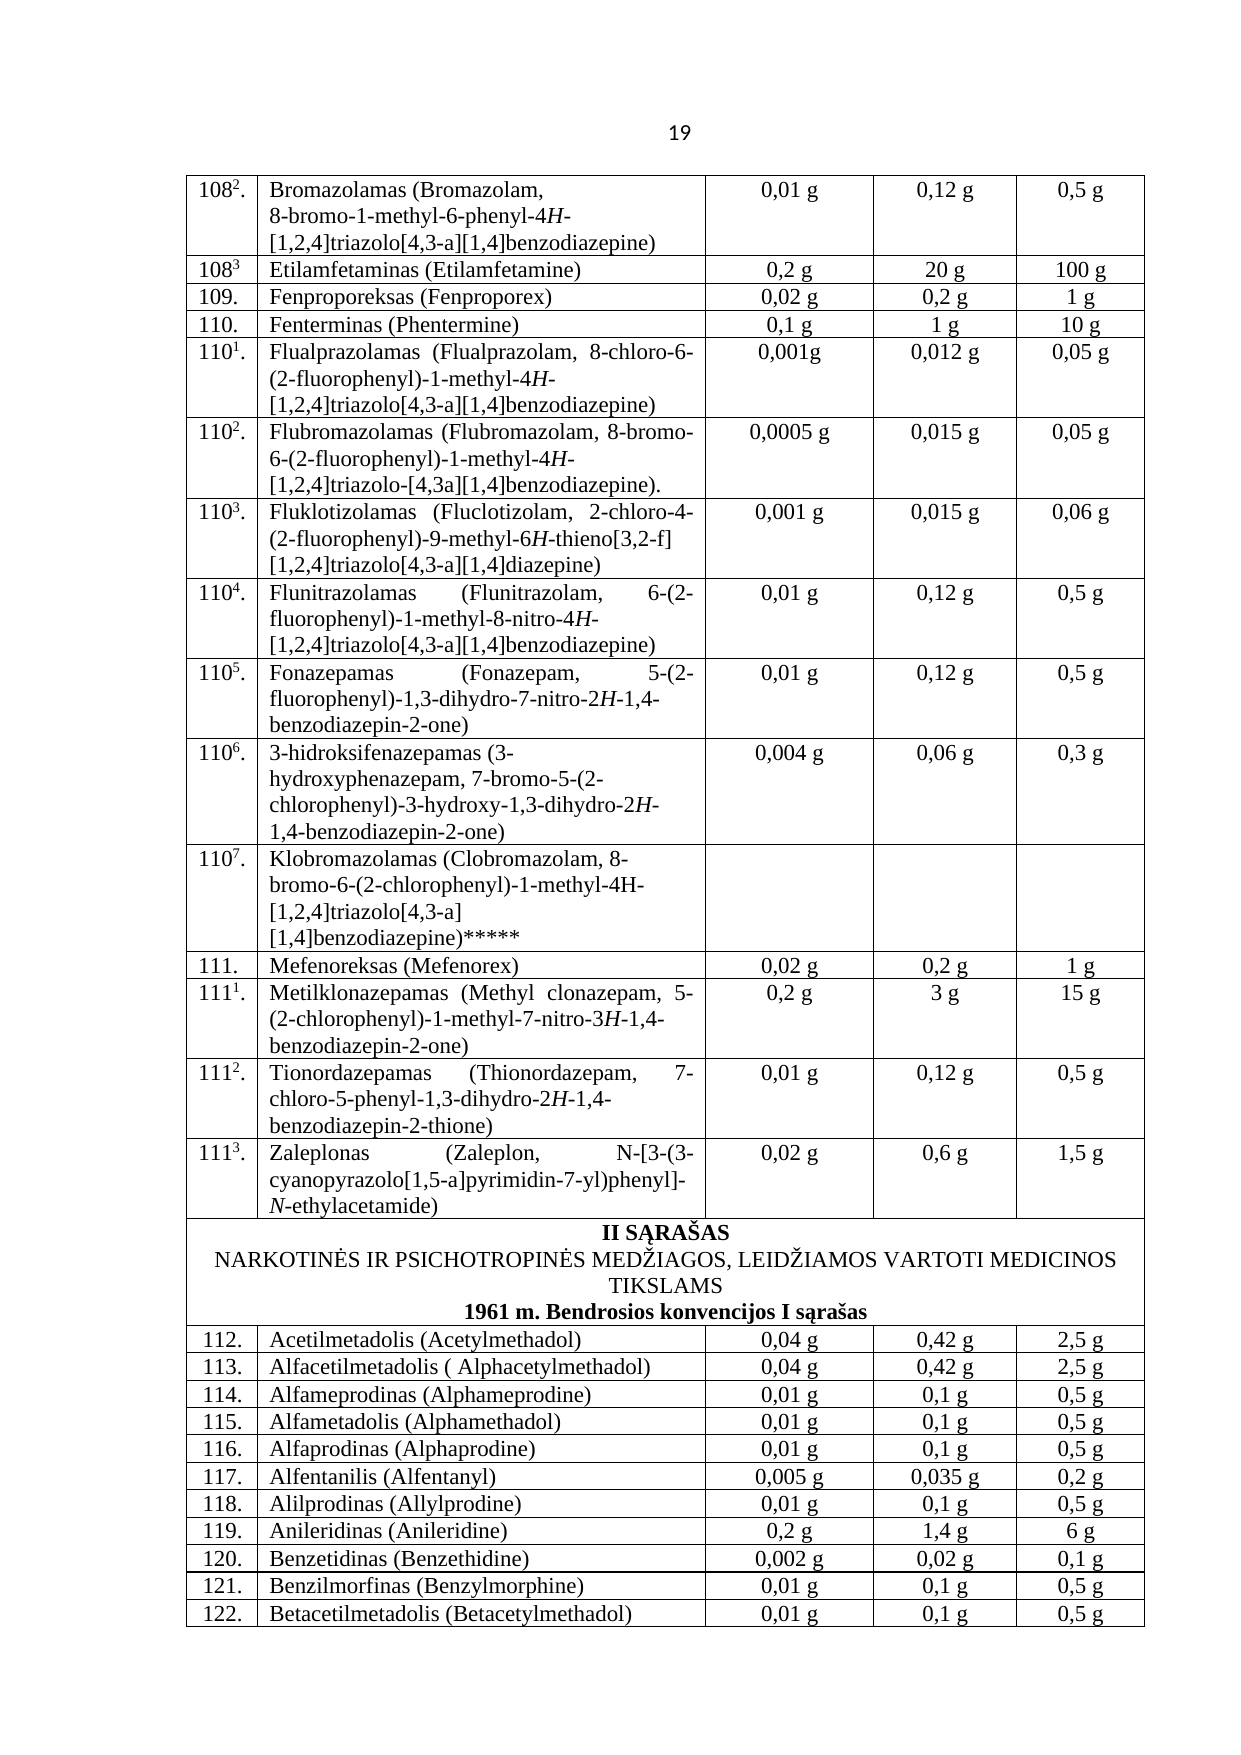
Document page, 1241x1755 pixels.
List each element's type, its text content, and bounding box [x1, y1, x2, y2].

table_cell 0,02 g [706, 284, 873, 310]
table_cell 0,02 g [706, 1139, 873, 1218]
table_cell Alfametadolis (Alphamethadol) [258, 1408, 705, 1434]
table_cell 0,12 g [874, 579, 1016, 658]
table_cell 0,001g [706, 338, 873, 417]
table_cell Fonazepamas (Fonazepam, 5-(2-fluorophenyl)-1,3-dihydro-7-nitro-2H-1,4-benzodiazepin-2-one) [258, 659, 705, 738]
table_cell 0,1 g [706, 311, 873, 337]
table_cell 0,005 g [706, 1463, 873, 1489]
table_cell 1083 [187, 256, 257, 282]
table_cell 0,01 g [706, 1435, 873, 1462]
table_cell 0,004 g [706, 739, 873, 844]
table_cell 0,035 g [874, 1463, 1016, 1489]
table_cell [1145, 1544, 1155, 1571]
table_cell Metilklonazepamas (Methyl clonazepam, 5-(2-chlorophenyl)-1-methyl-7-nitro-3H-1,4-benzodiazepin-2-one) [258, 979, 705, 1058]
table_cell 113. [187, 1353, 257, 1379]
table_cell 2,5 g [1017, 1353, 1144, 1379]
table_cell [1145, 1489, 1155, 1517]
table_cell [1145, 1325, 1155, 1352]
table_cell Tionordazepamas (Thionordazepam, 7-chloro-5-phenyl-1,3-dihydro-2H-1,4-benzodiazepin-2-thione) [258, 1059, 705, 1138]
table_cell 1,5 g [1017, 1139, 1144, 1218]
table_cell 0,01 g [706, 176, 873, 255]
table_cell II SĄRAŠAS NARKOTINĖS IR PSICHOTROPINĖS MEDŽIAGOS, LEIDŽIAMOS VARTOTI MEDICINOS TIKSLAMS 1961 m. Bendrosios konvencijos I sąrašas [187, 1219, 1144, 1325]
table_cell 0,5 g [1017, 1600, 1144, 1626]
table_cell 0,5 g [1017, 659, 1144, 738]
table_cell 1104. [187, 579, 257, 658]
table_cell 0,5 g [1017, 176, 1144, 255]
table_cell 0,12 g [874, 1059, 1016, 1138]
table_cell 0,1 g [874, 1381, 1016, 1407]
table_cell Fluklotizolamas (Fluclotizolam, 2-chloro-4-(2-fluorophenyl)-9-methyl-6H-thieno[3,2-f][1,2,4]triazolo[4,3-a][1,4]diazepine) [258, 499, 705, 577]
table_cell [1145, 978, 1155, 1058]
table_cell 0,2 g [1017, 1463, 1144, 1489]
table_cell Fenterminas (Phentermine) [258, 311, 705, 337]
table_cell [1145, 1218, 1155, 1325]
table_cell 0,2 g [874, 284, 1016, 310]
table_cell Benzilmorfinas (Benzylmorphine) [258, 1573, 705, 1599]
table_cell Alfaprodinas (Alphaprodine) [258, 1435, 705, 1462]
table_cell 0,05 g [1017, 418, 1144, 497]
table_cell Betacetilmetadolis (Betacetylmethadol) [258, 1600, 705, 1626]
table_cell 0,002 g [706, 1545, 873, 1571]
table_cell 110. [187, 311, 257, 337]
table_cell [1145, 1571, 1155, 1599]
table_cell 116. [187, 1435, 257, 1462]
table_cell [1145, 1352, 1155, 1379]
table_cell 0,01 g [706, 1381, 873, 1407]
table_cell 114. [187, 1381, 257, 1407]
table_cell [1145, 1599, 1155, 1626]
table_cell 0,5 g [1017, 1381, 1144, 1407]
table_cell 0,5 g [1017, 1490, 1144, 1517]
table_cell Flunitrazolamas (Flunitrazolam, 6-(2-fluorophenyl)-1-methyl-8-nitro-4H-[1,2,4]triazolo[4,3-a][1,4]benzodiazepine) [258, 579, 705, 658]
table_cell Zaleplonas (Zaleplon, N-[3-(3-cyanopyrazolo[1,5-a]pyrimidin-7-yl)phenyl]-N-ethylacetamide) [258, 1139, 705, 1218]
table_cell 119. [187, 1518, 257, 1544]
table_cell [1145, 1434, 1155, 1462]
table_cell 0,01 g [706, 1573, 873, 1599]
table_cell 1112. [187, 1059, 257, 1138]
table_cell 1082. [187, 176, 257, 255]
table_cell [1145, 951, 1155, 978]
table_cell [1145, 337, 1155, 417]
table_cell 0,5 g [1017, 1059, 1144, 1138]
table_cell 0,1 g [874, 1573, 1016, 1599]
table_cell 0,06 g [874, 739, 1016, 844]
table_cell 0,015 g [874, 499, 1016, 577]
table_cell 1106. [187, 739, 257, 844]
table_cell 0,02 g [874, 1545, 1016, 1571]
table_cell 0,1 g [874, 1408, 1016, 1434]
table_cell 1101. [187, 338, 257, 417]
table_cell [1145, 255, 1155, 282]
table_cell 0,6 g [874, 1139, 1016, 1218]
table_cell [1145, 283, 1155, 310]
table_cell 0,04 g [706, 1353, 873, 1379]
table_cell 1,4 g [874, 1518, 1016, 1544]
table_cell Klobromazolamas (Clobromazolam, 8-bromo-6-(2-chlorophenyl)-1-methyl-4H-[1,2,4]triazolo[4,3-a][1,4]benzodiazepine)***** [258, 845, 705, 951]
table_cell Alfameprodinas (Alphameprodine) [258, 1381, 705, 1407]
table_cell 3 g [874, 979, 1016, 1058]
table_cell 0,2 g [874, 952, 1016, 978]
table_cell [1145, 1462, 1155, 1489]
table_cell 0,12 g [874, 176, 1016, 255]
table_cell 0,01 g [706, 659, 873, 738]
table_cell 0,001 g [706, 499, 873, 577]
table_cell 1 g [1017, 284, 1144, 310]
table_cell 0,5 g [1017, 1435, 1144, 1462]
table_cell [1145, 175, 1155, 255]
table_cell 1103. [187, 499, 257, 577]
table_cell 118. [187, 1490, 257, 1517]
table_cell Benzetidinas (Benzethidine) [258, 1545, 705, 1571]
table_cell [1145, 1058, 1155, 1138]
table_cell 0,42 g [874, 1326, 1016, 1352]
table_cell 121. [187, 1573, 257, 1599]
table_cell 0,5 g [1017, 1573, 1144, 1599]
table_cell 0,1 g [874, 1490, 1016, 1517]
table_cell 1 g [1017, 952, 1144, 978]
table_cell 0,0005 g [706, 418, 873, 497]
table_cell 1107. [187, 845, 257, 951]
table_cell [1145, 738, 1155, 844]
table_cell 0,05 g [1017, 338, 1144, 417]
table_cell 0,02 g [706, 952, 873, 978]
table_cell Acetilmetadolis (Acetylmethadol) [258, 1326, 705, 1352]
table_cell [1017, 845, 1144, 951]
table_cell 0,2 g [706, 256, 873, 282]
table_cell [1145, 310, 1155, 337]
table_cell 10 g [1017, 311, 1144, 337]
table_cell Fenproporeksas (Fenproporex) [258, 284, 705, 310]
table_cell [706, 845, 873, 951]
table_cell 0,3 g [1017, 739, 1144, 844]
table_cell [1145, 658, 1155, 738]
table_cell 0,06 g [1017, 499, 1144, 577]
table_cell 0,01 g [706, 1059, 873, 1138]
table_cell 0,012 g [874, 338, 1016, 417]
table_cell 0,01 g [706, 1408, 873, 1434]
table_cell 15 g [1017, 979, 1144, 1058]
table_cell 2,5 g [1017, 1326, 1144, 1352]
table_cell [1145, 498, 1155, 577]
table_cell [1145, 417, 1155, 497]
table_cell 0,2 g [706, 979, 873, 1058]
table_cell 112. [187, 1326, 257, 1352]
table_cell 0,01 g [706, 579, 873, 658]
table_cell 0,5 g [1017, 1408, 1144, 1434]
table_cell [874, 845, 1016, 951]
table_cell [1145, 1380, 1155, 1407]
table_cell 111. [187, 952, 257, 978]
table_cell 109. [187, 284, 257, 310]
table_cell 0,5 g [1017, 579, 1144, 658]
table_cell 100 g [1017, 256, 1144, 282]
table_cell Alfacetilmetadolis ( Alphacetylmethadol) [258, 1353, 705, 1379]
table_cell 1111. [187, 979, 257, 1058]
table_cell 20 g [874, 256, 1016, 282]
table_cell 1113. [187, 1139, 257, 1218]
table_cell [1145, 1517, 1155, 1544]
table_cell 0,12 g [874, 659, 1016, 738]
table_cell [1145, 578, 1155, 658]
table_cell Flualprazolamas (Flualprazolam, 8-chloro-6-(2-fluorophenyl)-1-methyl-4H-[1,2,4]triazolo[4,3-a][1,4]benzodiazepine) [258, 338, 705, 417]
table_cell 0,1 g [874, 1600, 1016, 1626]
table_cell 6 g [1017, 1518, 1144, 1544]
table_cell Flubromazolamas (Flubromazolam, 8-bromo-6-(2-fluorophenyl)-1-methyl-4H-[1,2,4]triazolo-[4,3a][1,4]benzodiazepine). [258, 418, 705, 497]
table_cell 0,01 g [706, 1490, 873, 1517]
table_cell 0,1 g [874, 1435, 1016, 1462]
table_cell 1 g [874, 311, 1016, 337]
table_cell 120. [187, 1545, 257, 1571]
table_cell Alilprodinas (Allylprodine) [258, 1490, 705, 1517]
table_cell Mefenoreksas (Mefenorex) [258, 952, 705, 978]
table_cell 1102. [187, 418, 257, 497]
table_cell Bromazolamas (Bromazolam, 8-bromo-1-methyl-6-phenyl-4H-[1,2,4]triazolo[4,3-a][1,4]benzodiazepine) [258, 176, 705, 255]
table_cell [1145, 1407, 1155, 1434]
table_cell 1105. [187, 659, 257, 738]
table_cell 115. [187, 1408, 257, 1434]
table_cell 122. [187, 1600, 257, 1626]
table_cell 0,015 g [874, 418, 1016, 497]
table_cell Etilamfetaminas (Etilamfetamine) [258, 256, 705, 282]
table_cell 0,1 g [1017, 1545, 1144, 1571]
table_cell 0,04 g [706, 1326, 873, 1352]
table_cell 117. [187, 1463, 257, 1489]
table_cell 0,01 g [706, 1600, 873, 1626]
table_cell [1145, 1138, 1155, 1218]
table_cell Alfentanilis (Alfentanyl) [258, 1463, 705, 1489]
table_cell 0,42 g [874, 1353, 1016, 1379]
table_cell 0,2 g [706, 1518, 873, 1544]
table_cell [1145, 844, 1155, 951]
table_cell Anileridinas (Anileridine) [258, 1518, 705, 1544]
table_cell 3-hidroksifenazepamas (3-hydroxyphenazepam, 7-bromo-5-(2-chlorophenyl)-3-hydroxy-1,3-dihydro-2H-1,4-benzodiazepin-2-one) [258, 739, 705, 844]
